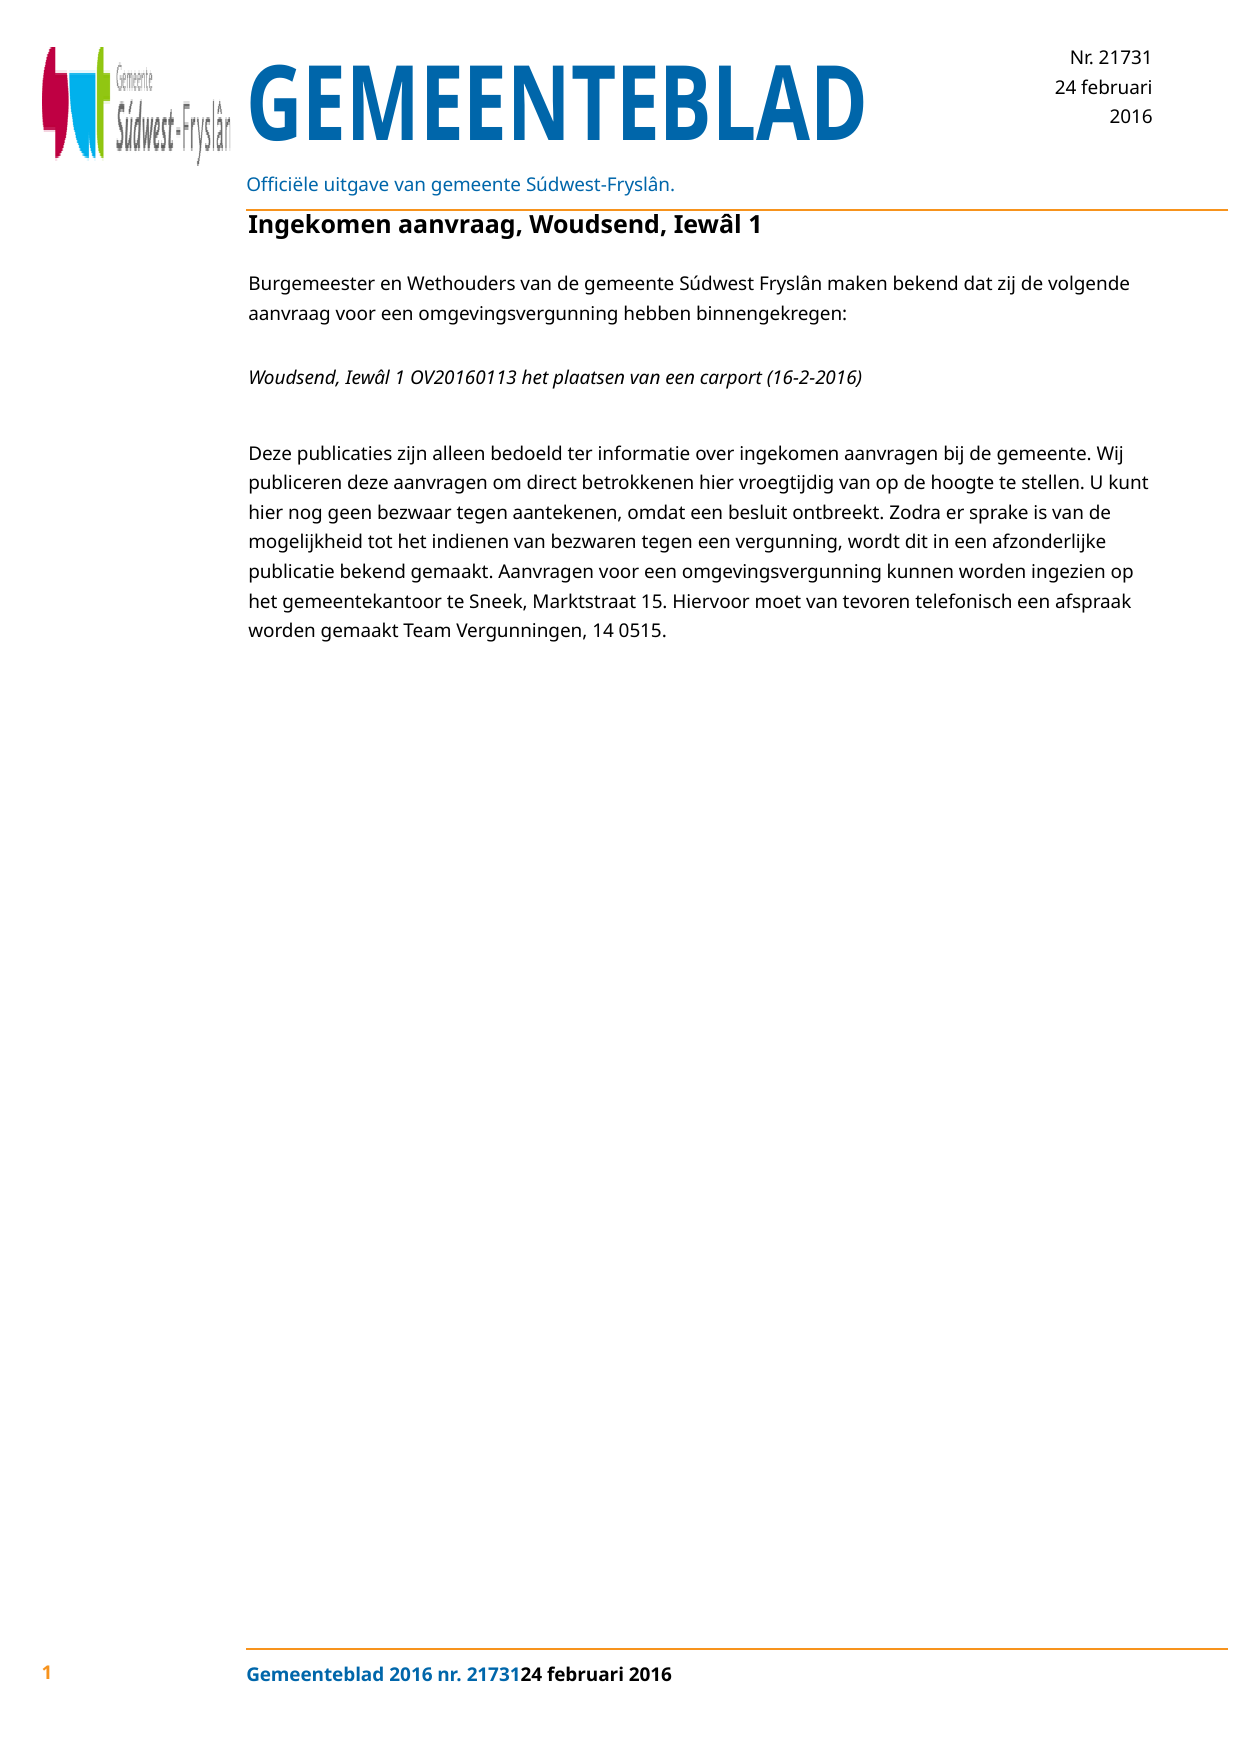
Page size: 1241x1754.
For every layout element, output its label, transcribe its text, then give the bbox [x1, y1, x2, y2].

text Burgemeester en Wethouders van de gemeente Súdwest Fryslân maken bekend dat zij de volgende aanvraag voor een omgevingsvergunning hebben binnengekregen: [248, 270, 1152, 326]
picture [41, 47, 231, 172]
text Deze publicaties zijn alleen bedoeld ter informatie over ingekomen aanvragen bij de gemeente. Wij publiceren deze aanvragen om direct betrokkenen hier vroegtijdig van op de hoogte te stellen. U kunt hier nog geen bezwaar tegen aantekenen, omdat een besluit ontbreekt. Zodra er sprake is van de mogelijkheid tot het indienen van bezwaren tegen een vergunning, wordt dit in een afzonderlijke publicatie bekend gemaakt. Aanvragen voor een omgevingsvergunning kunnen worden ingezien op het gemeentekantoor te Sneek, Marktstraat 15. Hiervoor moet van tevoren telefonisch een afspraak worden gemaakt Team Vergunningen, 14 0515. [248, 440, 1152, 643]
text Ingekomen aanvraag, Woudsend, Iewâl 1 [248, 211, 1152, 241]
text Woudsend, Iewâl 1 OV20160113 het plaatsen van een carport (16-2-2016) [248, 364, 1152, 389]
